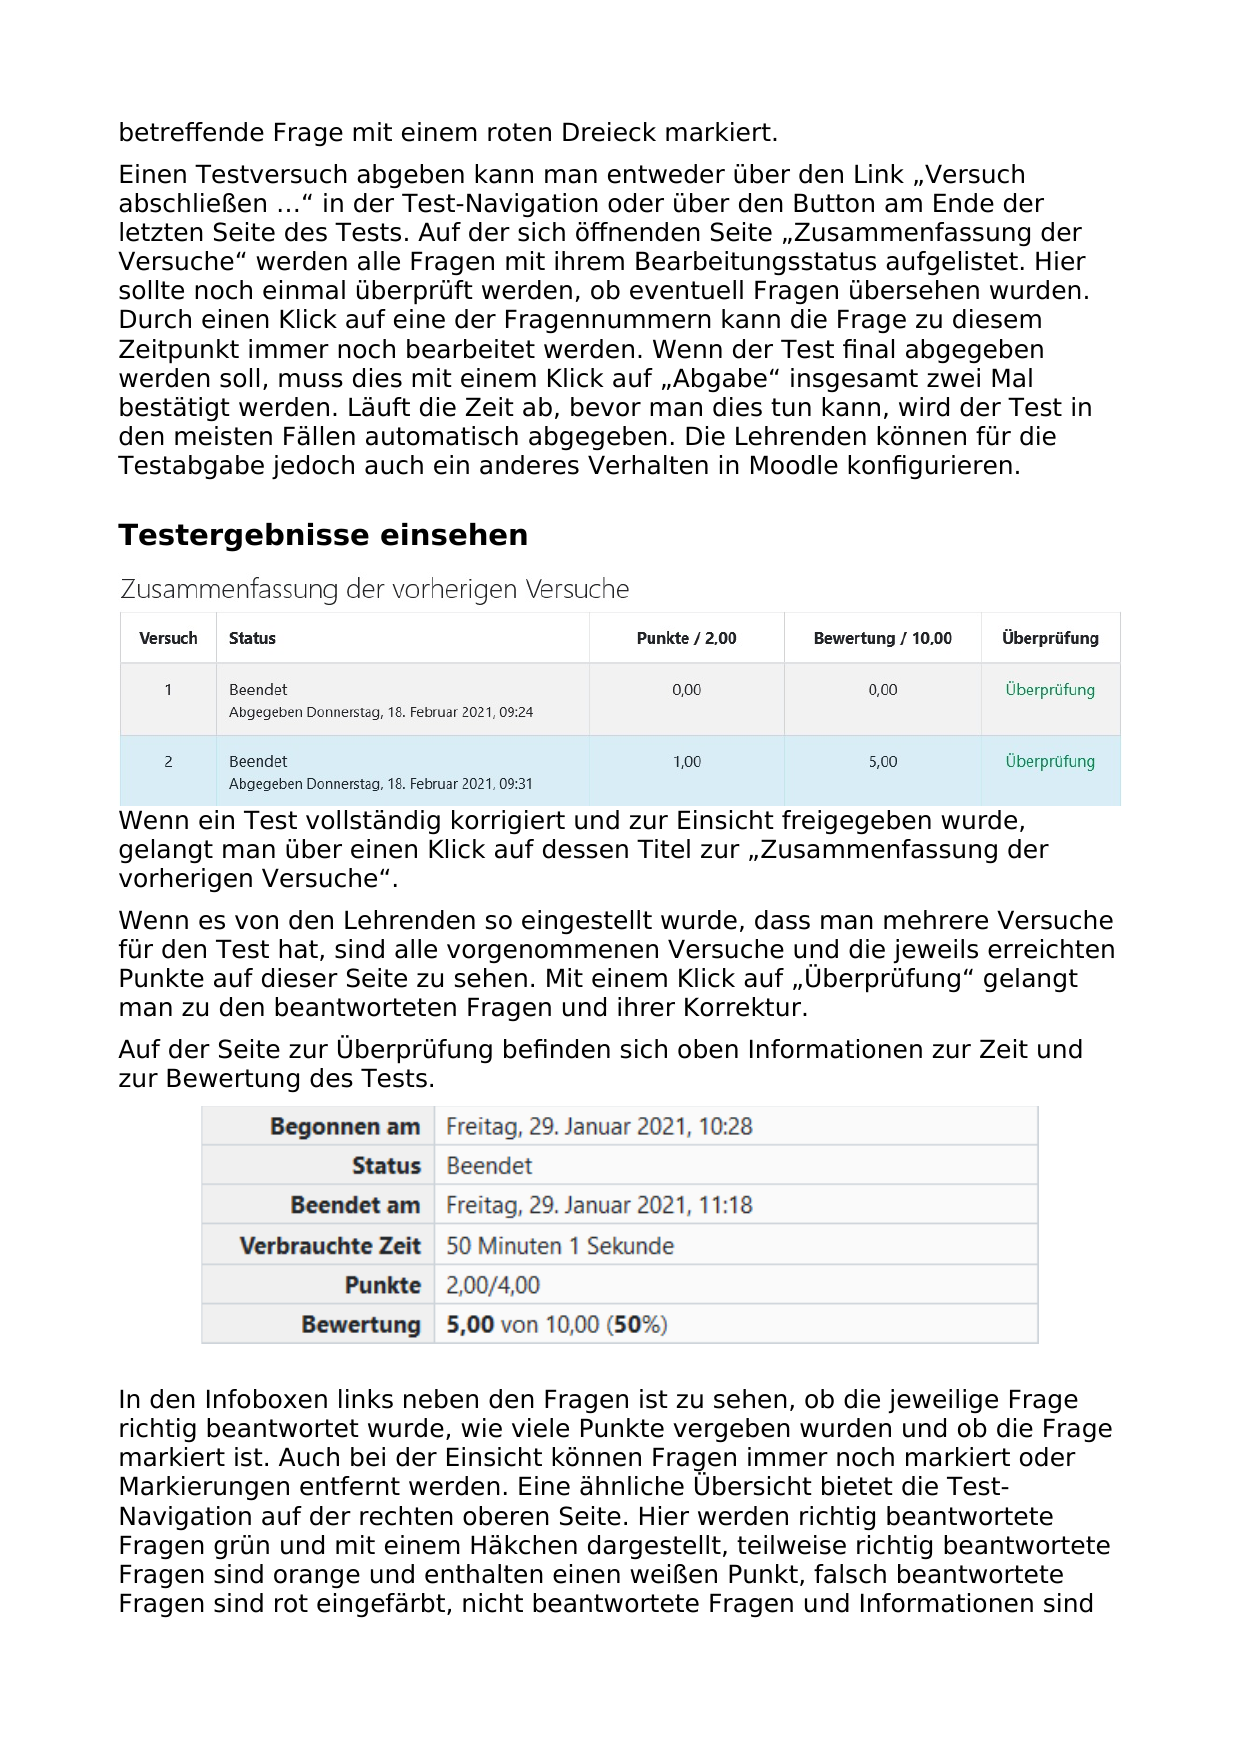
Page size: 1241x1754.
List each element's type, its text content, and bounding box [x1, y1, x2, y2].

text Wenn es von den Lehrenden so eingestellt wurde, dass man mehrere Versuche für den Test hat, sind alle vorgenommenen Versuche und die jeweils erreichten Punkte auf dieser Seite zu sehen. Mit einem Klick auf „Überprüfung“ gelangt man zu den beantworteten Fragen und ihrer Korrektur. [118, 906, 1122, 1023]
text betreffende Frage mit einem roten Dreieck markiert. [118, 118, 1122, 147]
subtitle Testergebnisse einsehen [118, 518, 1122, 552]
text Einen Testversuch abgeben kann man entweder über den Link „Versuch abschließen …“ in der Test-Navigation oder über den Button am Ende der letzten Seite des Tests. Auf der sich öffnenden Seite „Zusammenfassung der Versuche“ werden alle Fragen mit ihrem Bearbeitungsstatus aufgelistet. Hier sollte noch einmal überprüft werden, ob eventuell Fragen übersehen wurden. Durch einen Klick auf eine der Fragennummern kann die Frage zu diesem Zeitpunkt immer noch bearbeitet werden. Wenn der Test final abgegeben werden soll, muss dies mit einem Klick auf „Abgabe“ insgesamt zwei Mal bestätigt werden. Läuft die Zeit ab, bevor man dies tun kann, wird der Test in den meisten Fällen automatisch abgegeben. Die Lehrenden können für die Testabgabe jedoch auch ein anderes Verhalten in Moodle konfigurieren. [118, 160, 1122, 481]
text In den Infoboxen links neben den Fragen ist zu sehen, ob die jeweilige Frage richtig beantwortet wurde, wie viele Punkte vergeben wurden und ob die Frage markiert ist. Auch bei der Einsicht können Fragen immer noch markiert oder Markierungen entfernt werden. Eine ähnliche Übersicht bietet die Test-Navigation auf der rechten oberen Seite. Hier werden richtig beantwortete Fragen grün und mit einem Häkchen dargestellt, teilweise richtig beantwortete Fragen sind orange und enthalten einen weißen Punkt, falsch beantwortete Fragen sind rot eingefärbt, nicht beantwortete Fragen und Informationen sind [118, 1385, 1122, 1618]
picture [201, 1106, 1039, 1344]
picture [118, 564, 1123, 806]
text Auf der Seite zur Überprüfung befinden sich oben Informationen zur Zeit und zur Bewertung des Tests. [118, 1035, 1122, 1093]
text Wenn ein Test vollständig korrigiert und zur Einsicht freigegeben wurde, gelangt man über einen Klick auf dessen Titel zur „Zusammenfassung der vorherigen Versuche“. [118, 806, 1122, 893]
